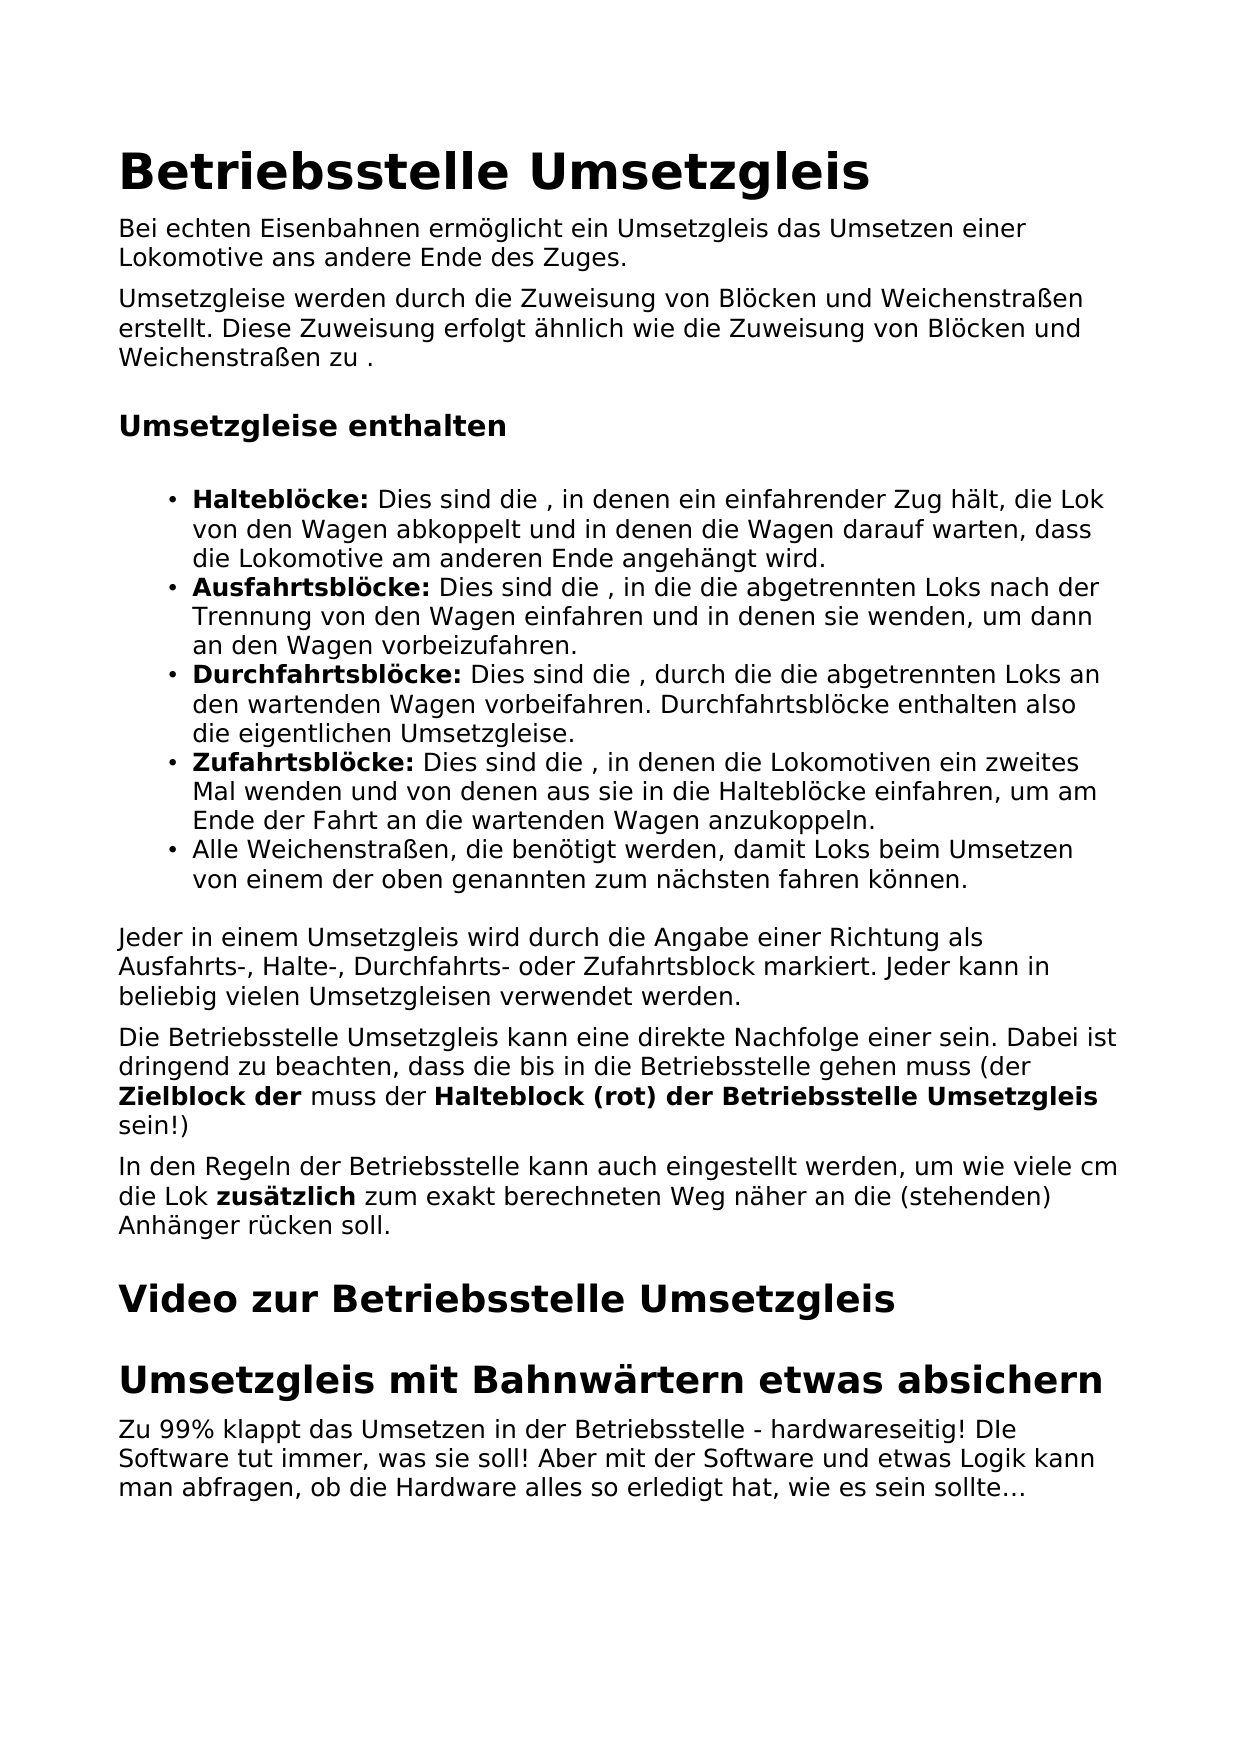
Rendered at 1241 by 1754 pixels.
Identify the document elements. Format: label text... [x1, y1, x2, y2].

text Bei echten Eisenbahnen ermöglicht ein Umsetzgleis das Umsetzen einer Lokomotive ans andere Ende des Zuges. [118, 214, 1122, 272]
text Jeder in einem Umsetzgleis wird durch die Angabe einer Richtung als Ausfahrts-, Halte-, Durchfahrts- oder Zufahrtsblock markiert. Jeder kann in beliebig vielen Umsetzgleisen verwendet werden. [118, 923, 1122, 1011]
text Zu 99% klappt das Umsetzen in der Betriebsstelle - hardwareseitig! DIe Software tut immer, was sie soll! Aber mit der Software und etwas Logik kann man abfragen, ob die Hardware alles so erledigt hat, wie es sein sollte… [118, 1415, 1122, 1502]
list Halteblöcke: Dies sind die , in denen ein einfahrender Zug hält, die Lok von den Wagen abkoppelt und in denen die Wagen darauf warten, dass die Lokomotive am anderen Ende angehängt wird. [177, 486, 1122, 573]
subtitle Umsetzgleis mit Bahnwärtern etwas absichern [118, 1359, 1122, 1402]
list Alle Weichenstraßen, die benötigt werden, damit Loks beim Umsetzen von einem der oben genannten zum nächsten fahren können. [177, 836, 1122, 894]
list Ausfahrtsblöcke: Dies sind die , in die die abgetrennten Loks nach der Trennung von den Wagen einfahren und in denen sie wenden, um dann an den Wagen vorbeizufahren. [177, 573, 1122, 661]
subtitle Betriebsstelle Umsetzgleis [118, 143, 1122, 201]
list Zufahrtsblöcke: Dies sind die , in denen die Lokomotiven ein zweites Mal wenden und von denen aus sie in die Halteblöcke einfahren, um am Ende der Fahrt an die wartenden Wagen anzukoppeln. [177, 748, 1122, 836]
subtitle Video zur Betriebsstelle Umsetzgleis [118, 1278, 1122, 1321]
text In den Regeln der Betriebsstelle kann auch eingestellt werden, um wie viele cm die Lok zusätzlich zum exakt berechneten Weg näher an die (stehenden) Anhänger rücken soll. [118, 1153, 1122, 1240]
subtitle Umsetzgleise enthalten [118, 410, 1122, 444]
list Durchfahrtsblöcke: Dies sind die , durch die die abgetrennten Loks an den wartenden Wagen vorbeifahren. Durchfahrtsblöcke enthalten also die eigentlichen Umsetzgleise. [177, 661, 1122, 748]
text Umsetzgleise werden durch die Zuweisung von Blöcken und Weichenstraßen erstellt. Diese Zuweisung erfolgt ähnlich wie die Zuweisung von Blöcken und Weichenstraßen zu . [118, 285, 1122, 372]
text Die Betriebsstelle Umsetzgleis kann eine direkte Nachfolge einer sein. Dabei ist dringend zu beachten, dass die bis in die Betriebsstelle gehen muss (der Zielblock der muss der Halteblock (rot) der Betriebsstelle Umsetzgleis sein!) [118, 1023, 1122, 1140]
